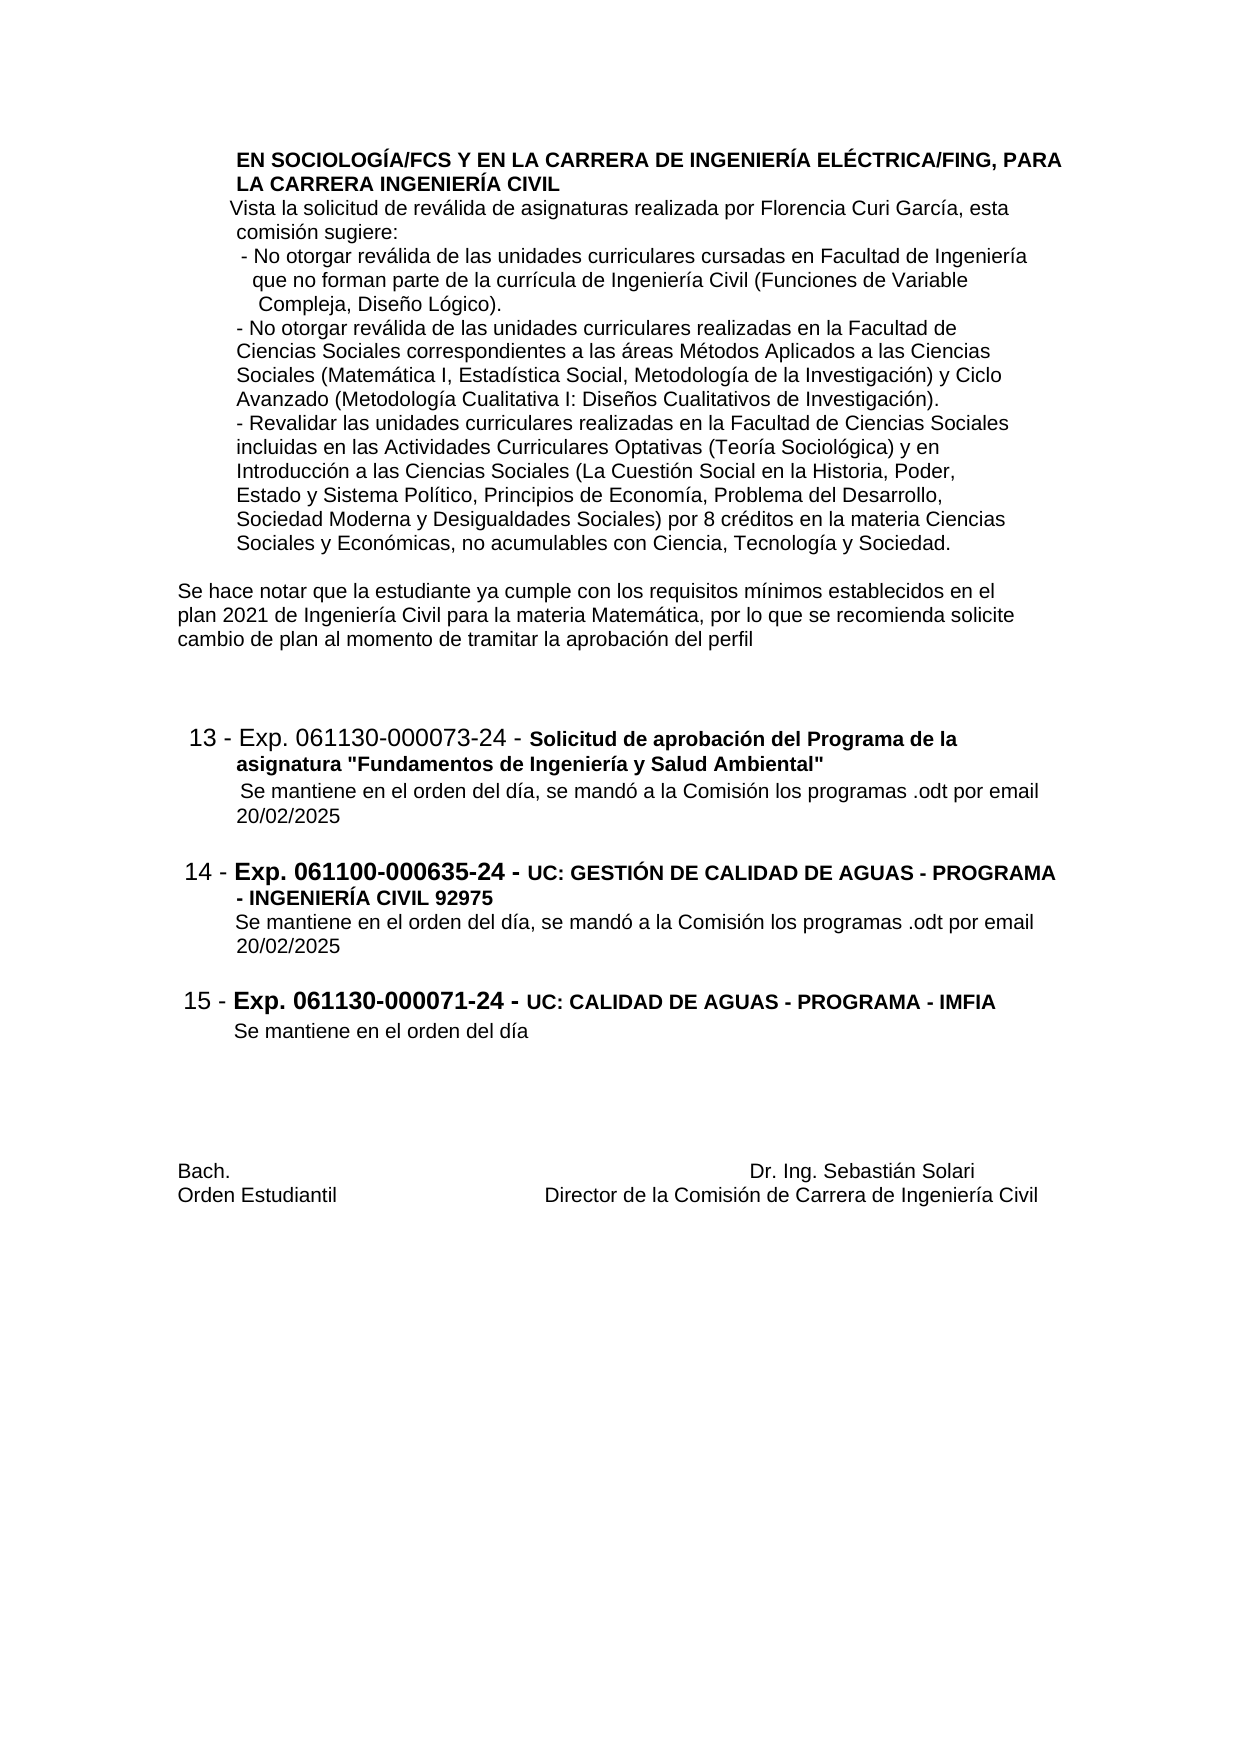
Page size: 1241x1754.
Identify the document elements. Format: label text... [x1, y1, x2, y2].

text Se mantiene en el orden del día, se mandó a la Comisión los programas .odt por email 20/02/2025 [177, 909, 1063, 986]
text EN SOCIOLOGÍA/FCS Y EN LA CARRERA DE INGENIERÍA ELÉCTRICA/FING, PARA LA CARRERA INGENIERÍA CIVIL [177, 148, 1063, 196]
text plan 2021 de Ingeniería Civil para la materia Matemática, por lo que se recomienda solicite [177, 603, 1063, 627]
text que no forman parte de la currícula de Ingeniería Civil (Funciones de Variable [177, 267, 1063, 291]
text Sociales y Económicas, no acumulables con Ciencia, Tecnología y Sociedad. [236, 531, 1063, 555]
text Orden Estudiantil Director de la Comisión de Carrera de Ingeniería Civil [177, 1183, 1063, 1207]
text Bach. Dr. Ing. Sebastián Solari [177, 1159, 1063, 1183]
text Ciencias Sociales correspondientes a las áreas Métodos Aplicados a las Ciencias [236, 339, 1063, 363]
text Compleja, Diseño Lógico). [183, 291, 1063, 315]
text Se hace notar que la estudiante ya cumple con los requisitos mínimos establecidos en el [177, 579, 1063, 603]
text Se mantiene en el orden del día, se mandó a la Comisión los programas .odt por email 20/02/2025 [177, 775, 1063, 857]
text Sociedad Moderna y Desigualdades Sociales) por 8 créditos en la materia Ciencias [236, 507, 1063, 531]
text Vista la solicitud de reválida de asignaturas realizada por Florencia Curi García, esta comisión sugiere: [177, 196, 1063, 243]
text - No otorgar reválida de las unidades curriculares cursadas en Facultad de Ingeniería [177, 243, 1063, 267]
text cambio de plan al momento de tramitar la aprobación del perfil [177, 627, 1063, 651]
text Se mantiene en el orden del día [177, 1015, 1063, 1072]
text incluidas en las Actividades Curriculares Optativas (Teoría Sociológica) y en [236, 435, 1063, 459]
text Introducción a las Ciencias Sociales (La Cuestión Social en la Historia, Poder, [236, 459, 1063, 483]
text - Revalidar las unidades curriculares realizadas en la Facultad de Ciencias Sociales [236, 411, 1063, 435]
text - No otorgar reválida de las unidades curriculares realizadas en la Facultad de [236, 315, 1063, 339]
text 13 - Exp. 061130-000073-24 - Solicitud de aprobación del Programa de la asignatura "Fundamentos de Ingeniería y Salud Ambiental" [177, 723, 1063, 775]
text Estado y Sistema Político, Principios de Economía, Problema del Desarrollo, [236, 483, 1063, 507]
text Sociales (Matemática I, Estadística Social, Metodología de la Investigación) y Ciclo [236, 363, 1063, 387]
text 14 - Exp. 061100-000635-24 - UC: GESTIÓN DE CALIDAD DE AGUAS - PROGRAMA - INGENIERÍA CIVIL 92975 [177, 857, 1063, 909]
text 15 - Exp. 061130-000071-24 - UC: CALIDAD DE AGUAS - PROGRAMA - IMFIA [177, 986, 1063, 1015]
text Avanzado (Metodología Cualitativa I: Diseños Cualitativos de Investigación). [236, 387, 1063, 411]
